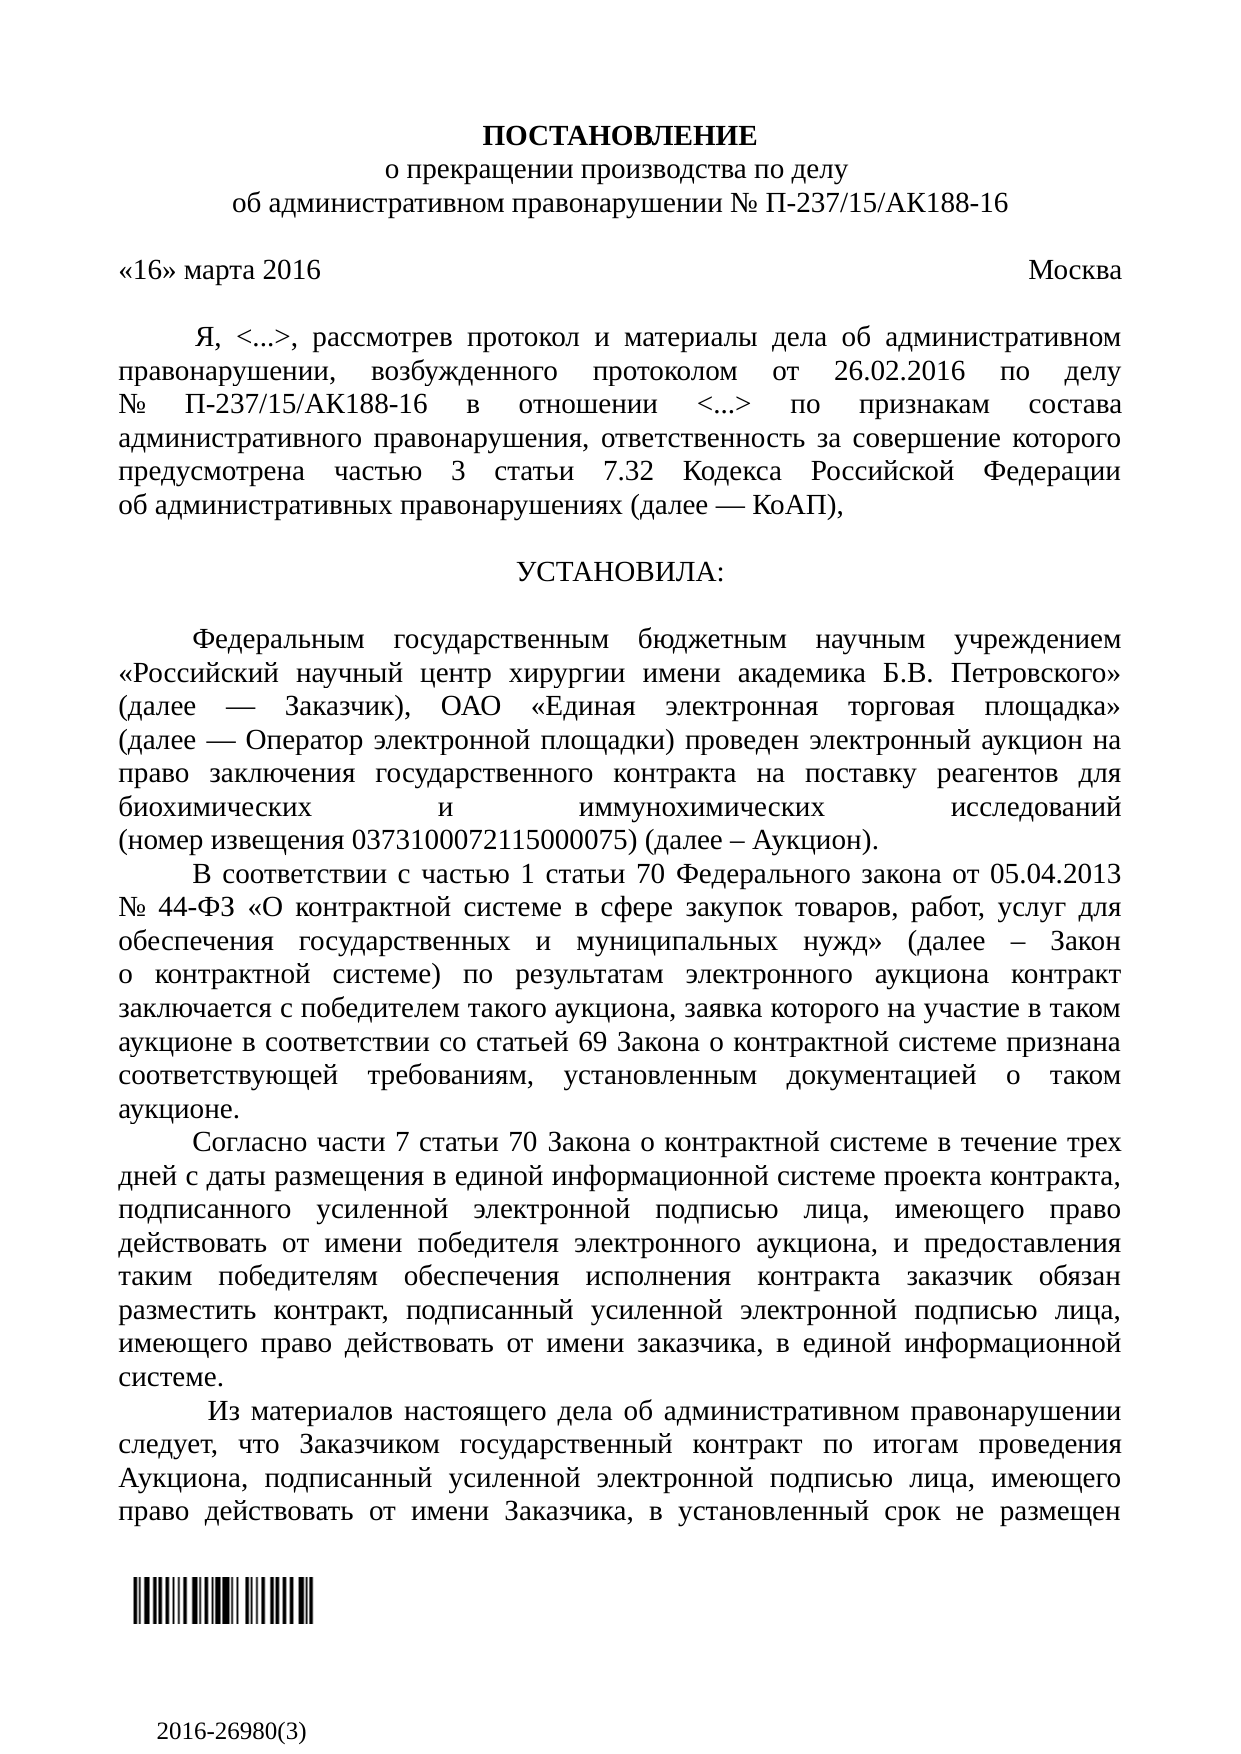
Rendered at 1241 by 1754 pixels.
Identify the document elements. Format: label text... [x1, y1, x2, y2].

picture [118, 1577, 331, 1624]
text Федеральным государственным бюджетным научным учреждением «Российский научный центр хирургии имени академика Б.В. Петровского» (далее — Заказчик), ОАО «Единая электронная торговая площадка» (далее — Оператор электронной площадки) проведен электронный аукцион на право заключения государственного контракта на поставку реагентов для биохимических и иммунохимических исследований (номер извещения 0373100072115000075) (далее – Аукцион). [118, 621, 1122, 856]
text «16» марта 2016 Москва [118, 252, 1122, 286]
text Из материалов настоящего дела об административном правонарушении следует, что Заказчиком государственный контракт по итогам проведения Аукциона, подписанный усиленной электронной подписью лица, имеющего право действовать от имени Заказчика, в установленный срок не размещен [118, 1393, 1122, 1527]
text о прекращении производства по делу [118, 152, 1122, 185]
text Я, <...>, рассмотрев протокол и материалы дела об административном правонарушении, возбужденного протоколом от 26.02.2016 по делу № П-237/15/АК188-16 в отношении <...> по признакам состава административного правонарушения, ответственность за совершение которого предусмотрена частью 3 статьи 7.32 Кодекса Российской Федерации об административных правонарушениях (далее — КоАП), [118, 319, 1122, 521]
text В соответствии с частью 1 статьи 70 Федерального закона от 05.04.2013 № 44-ФЗ «О контрактной системе в сфере закупок товаров, работ, услуг для обеспечения государственных и муниципальных нужд» (далее – Закон о контрактной системе) по результатам электронного аукциона контракт заключается с победителем такого аукциона, заявка которого на участие в таком аукционе в соответствии со статьей 69 Закона о контрактной системе признана соответствующей требованиям, установленным документацией о таком аукционе. [118, 856, 1122, 1124]
text УСТАНОВИЛА: [118, 554, 1122, 588]
text об административном правонарушении № П-237/15/АК188-16 [118, 185, 1122, 219]
text ПОСТАНОВЛЕНИЕ [118, 118, 1122, 152]
text Согласно части 7 статьи 70 Закона о контрактной системе в течение трех дней с даты размещения в единой информационной системе проекта контракта, подписанного усиленной электронной подписью лица, имеющего право действовать от имени победителя электронного аукциона, и предоставления таким победителям обеспечения исполнения контракта заказчик обязан разместить контракт, подписанный усиленной электронной подписью лица, имеющего право действовать от имени заказчика, в единой информационной системе. [118, 1124, 1122, 1393]
